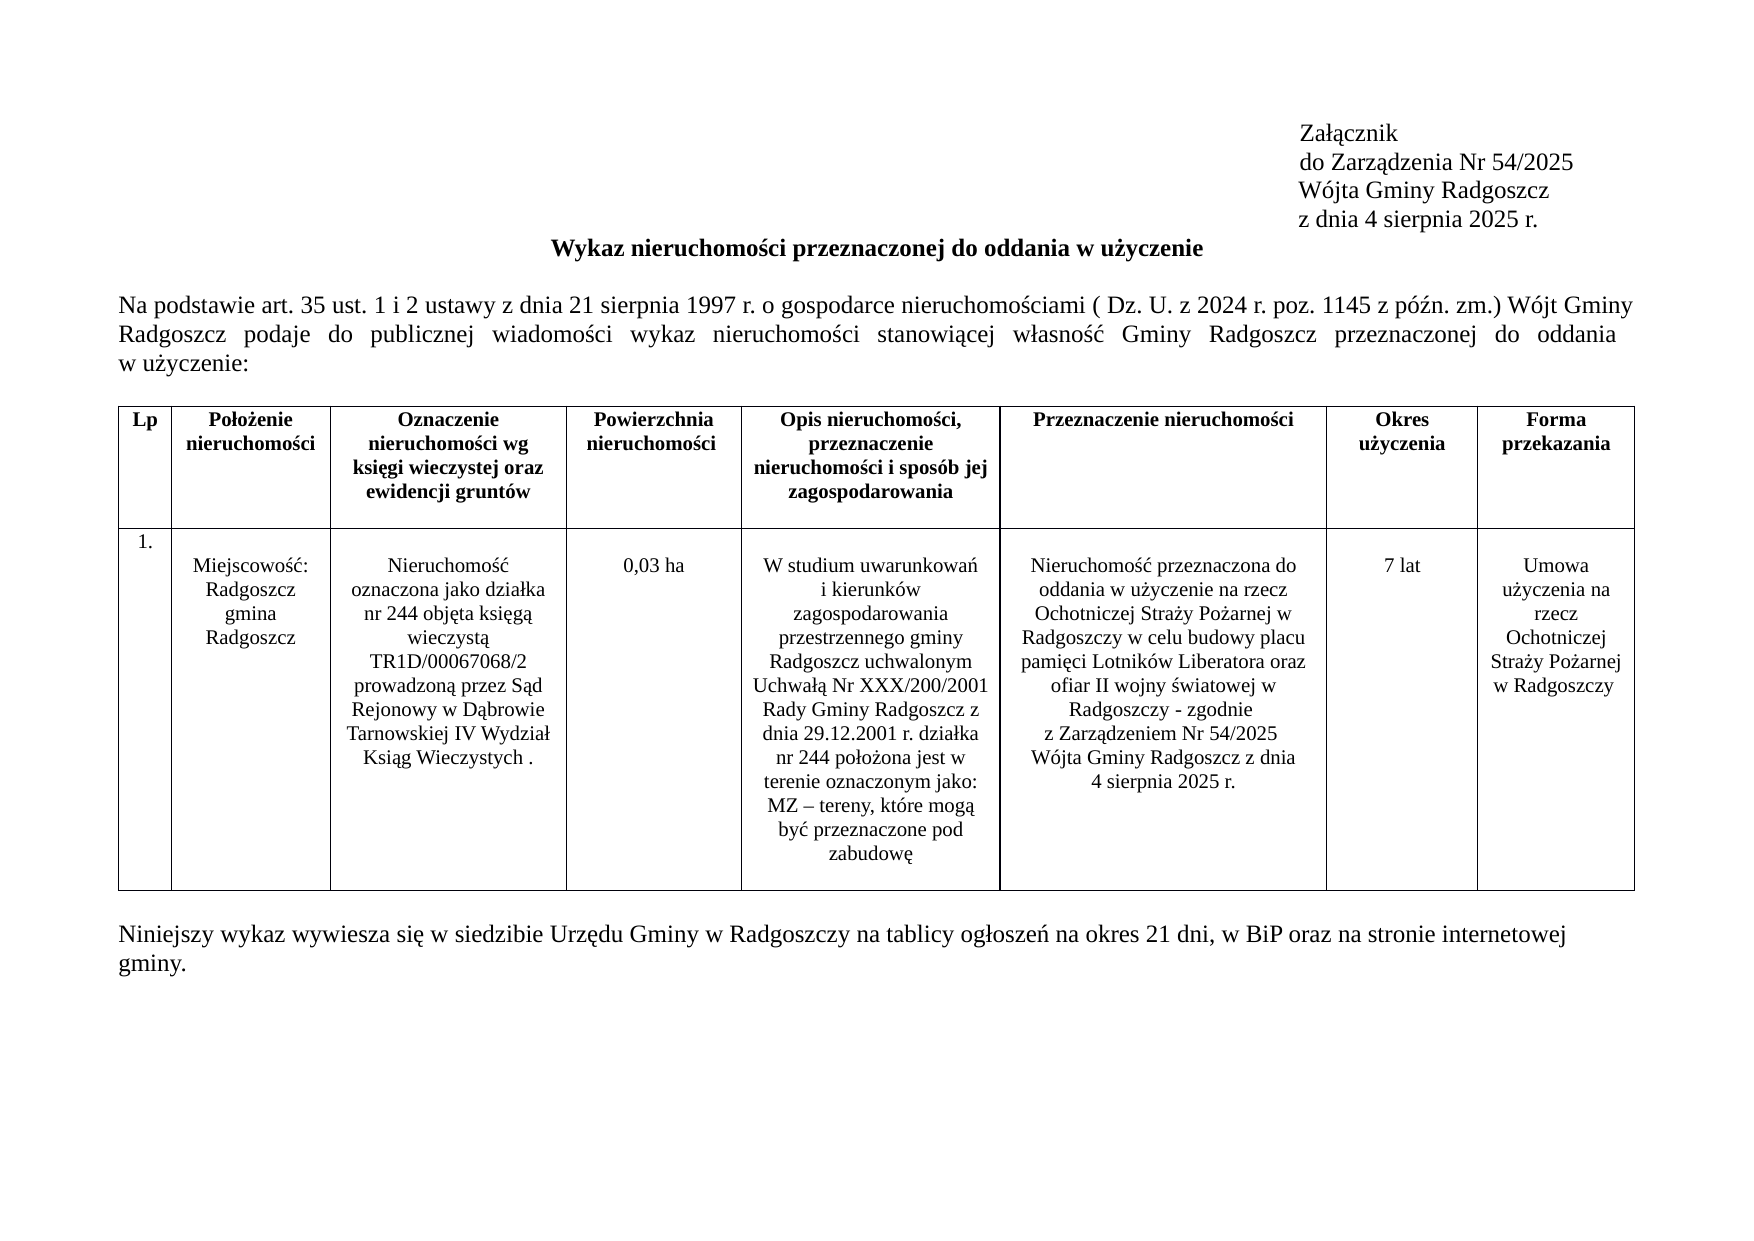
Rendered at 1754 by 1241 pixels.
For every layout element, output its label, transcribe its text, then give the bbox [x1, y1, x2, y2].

table_cell 1. [119, 529, 171, 889]
table_header Powierzchnia nieruchomości [567, 407, 741, 527]
table_cell Nieruchomość przeznaczona do oddania w użyczenie na rzecz Ochotniczej Straży Pożarnej w Radgoszczy w celu budowy placu pamięci Lotników Liberatora oraz ofiar II wojny światowej w Radgoszczy - zgodnie z Zarządzeniem Nr 54/2025 Wójta Gminy Radgoszcz z dnia 4 sierpnia 2025 r. [1001, 529, 1326, 889]
table_header Opis nieruchomości, przeznaczenie nieruchomości i sposób jej zagospodarowania [742, 407, 999, 527]
text Na podstawie art. 35 ust. 1 i 2 ustawy z dnia 21 sierpnia 1997 r. o gospodarce nieruchomościami ( Dz. U. z 2024 r. poz. 1145 z późn. zm.) Wójt Gminy Radgoszcz podaje do publicznej wiadomości wykaz nieruchomości stanowiącej własność Gminy Radgoszcz przeznaczonej do oddania w użyczenie: [118, 291, 1636, 377]
table_cell Miejscowość: Radgoszcz gmina Radgoszcz [172, 529, 330, 889]
text Wykaz nieruchomości przeznaczonej do oddania w użyczenie [118, 233, 1636, 262]
text z dnia 4 sierpnia 2025 r. [1224, 204, 1636, 233]
table_header Przeznaczenie nieruchomości [1001, 407, 1326, 527]
text Wójta Gminy Radgoszcz [1224, 176, 1636, 204]
table_header Lp [119, 407, 171, 527]
table_cell W studium uwarunkowań i kierunków zagospodarowania przestrzennego gminy Radgoszcz uchwalonym Uchwałą Nr XXX/200/2001 Rady Gminy Radgoszcz z dnia 29.12.2001 r. działka nr 244 położona jest w terenie oznaczonym jako: MZ – tereny, które mogą być przeznaczone pod zabudowę [742, 529, 999, 889]
table_cell 0,03 ha [567, 529, 741, 889]
text Niniejszy wykaz wywiesza się w siedzibie Urzędu Gminy w Radgoszczy na tablicy ogłoszeń na okres 21 dni, w BiP oraz na stronie internetowej gminy. [118, 919, 1636, 977]
table_cell 7 lat [1327, 529, 1477, 889]
table_header Oznaczenie nieruchomości wg księgi wieczystej oraz ewidencji gruntów [331, 407, 566, 527]
text do Zarządzenia Nr 54/2025 [118, 147, 1636, 176]
table_header Forma przekazania [1478, 407, 1634, 527]
table_header Okres użyczenia [1327, 407, 1477, 527]
table_cell Nieruchomość oznaczona jako działka nr 244 objęta księgą wieczystą TR1D/00067068/2 prowadzoną przez Sąd Rejonowy w Dąbrowie Tarnowskiej IV Wydział Ksiąg Wieczystych . [331, 529, 566, 889]
table_header Położenie nieruchomości [172, 407, 330, 527]
table_cell Umowa użyczenia na rzecz Ochotniczej Straży Pożarnej w Radgoszczy [1478, 529, 1634, 889]
text Załącznik [118, 118, 1636, 147]
